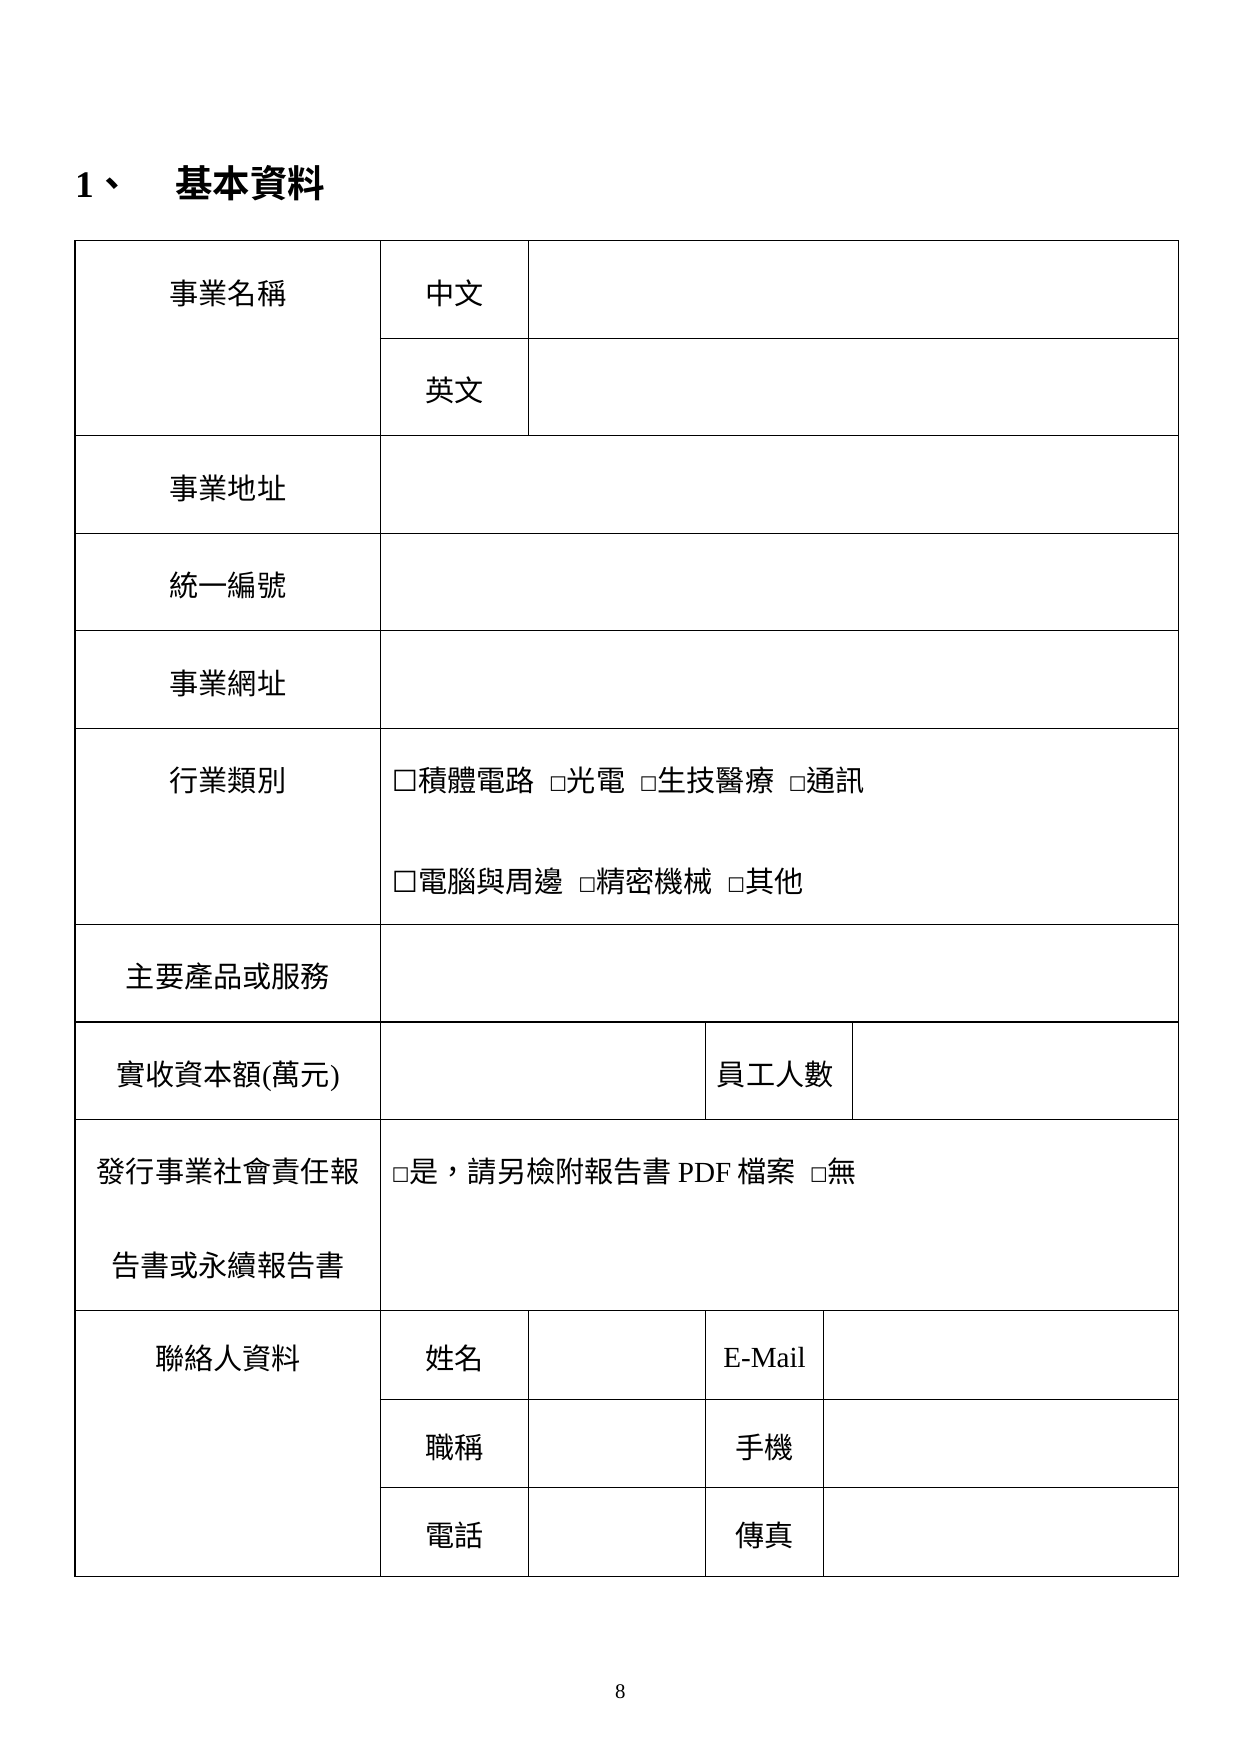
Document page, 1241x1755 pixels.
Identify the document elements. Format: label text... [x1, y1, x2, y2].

table_cell 職稱 [381, 1400, 528, 1487]
table_cell 傳真 [706, 1488, 823, 1576]
table_cell [381, 1023, 705, 1119]
table_cell 發行事業社會責任報告書或永續報告書 [76, 1120, 380, 1310]
table_header [529, 241, 1178, 338]
table_cell E-Mail [706, 1311, 823, 1399]
table_cell 聯絡人資料 [76, 1311, 380, 1576]
table_header 中文 [381, 241, 528, 338]
table_cell 主要產品或服務 [76, 925, 380, 1021]
table_cell ☐是，請另檢附報告書PDF檔案 ☐無 [381, 1120, 1178, 1310]
table_cell [853, 1023, 1178, 1119]
table_cell [824, 1400, 1178, 1487]
table_cell 手機 [706, 1400, 823, 1487]
table_cell 實收資本額(萬元) [76, 1023, 380, 1119]
table_header 事業名稱 [76, 241, 380, 435]
table_cell [381, 925, 1178, 1021]
table_cell 姓名 [381, 1311, 528, 1399]
table_cell 統一編號 [76, 534, 380, 630]
table_cell [529, 1400, 705, 1487]
table_cell [529, 1488, 705, 1576]
table_cell [381, 436, 1178, 533]
table_cell 電話 [381, 1488, 528, 1576]
table_cell [381, 534, 1178, 630]
table_cell 事業地址 [76, 436, 380, 533]
table_cell 員工人數 [706, 1023, 852, 1119]
table_cell [529, 1311, 705, 1399]
table_cell [381, 631, 1178, 728]
table_cell 行業類別 [76, 729, 380, 924]
list 基本資料 [75, 165, 1165, 206]
table_cell [824, 1488, 1178, 1576]
table_cell 事業網址 [76, 631, 380, 728]
table_cell 英文 [381, 339, 528, 435]
table_cell ☐積體電路 ☐光電 ☐生技醫療 ☐通訊 ☐電腦與周邊 ☐精密機械 ☐其他 [381, 729, 1178, 924]
table_cell [529, 339, 1178, 435]
table_cell [824, 1311, 1178, 1399]
